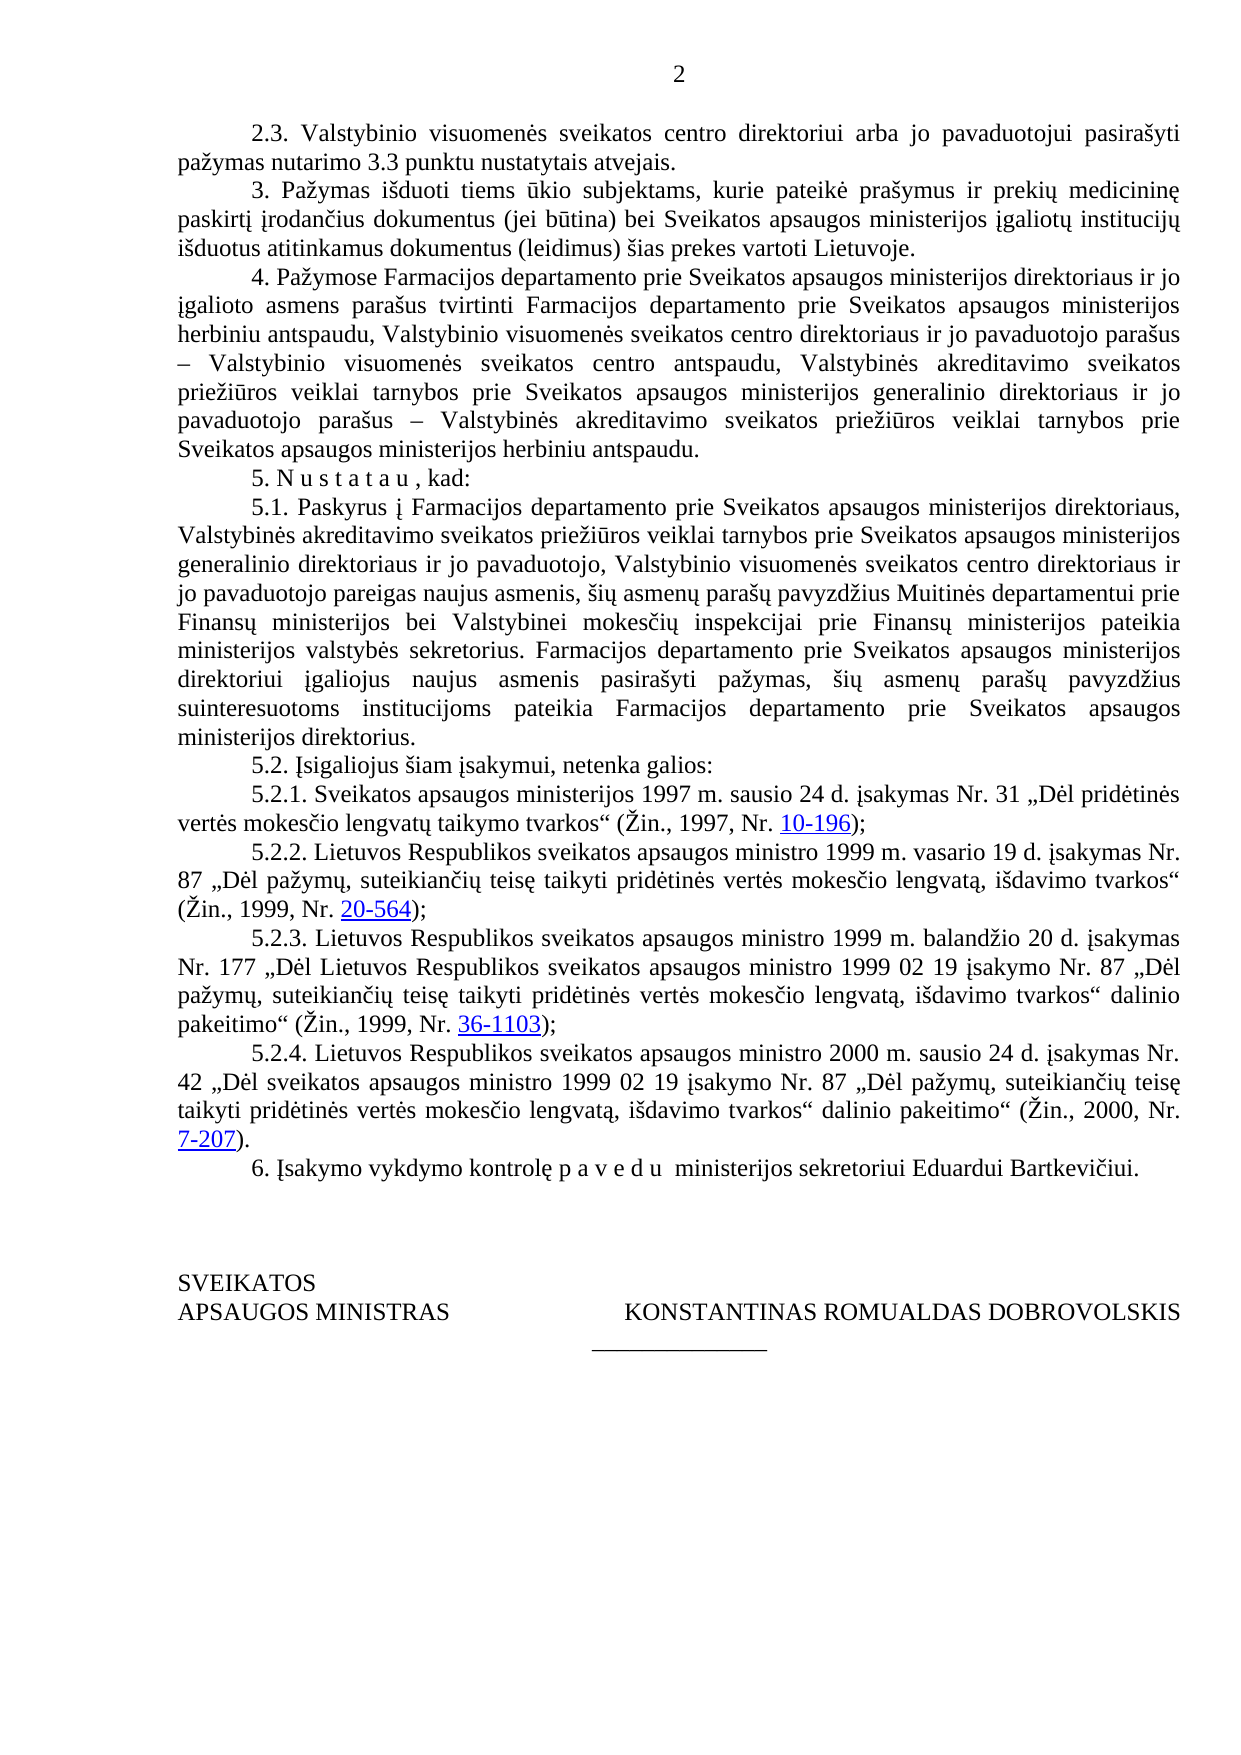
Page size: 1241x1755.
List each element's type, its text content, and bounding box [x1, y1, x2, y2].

text 5.1. Paskyrus į Farmacijos departamento prie Sveikatos apsaugos ministerijos direktoriaus, Valstybinės akreditavimo sveikatos priežiūros veiklai tarnybos prie Sveikatos apsaugos ministerijos generalinio direktoriaus ir jo pavaduotojo, Valstybinio visuomenės sveikatos centro direktoriaus ir jo pavaduotojo pareigas naujus asmenis, šių asmenų parašų pavyzdžius Muitinės departamentui prie Finansų ministerijos bei Valstybinei mokesčių inspekcijai prie Finansų ministerijos pateikia ministerijos valstybės sekretorius. Farmacijos departamento prie Sveikatos apsaugos ministerijos direktoriui įgaliojus naujus asmenis pasirašyti pažymas, šių asmenų parašų pavyzdžius suinteresuotoms institucijoms pateikia Farmacijos departamento prie Sveikatos apsaugos ministerijos direktorius. [177, 492, 1181, 751]
text APSAUGOS MINISTRAS KONSTANTINAS ROMUALDAS DOBROVOLSKIS [177, 1297, 1181, 1326]
text 5.2.4. Lietuvos Respublikos sveikatos apsaugos ministro 2000 m. sausio 24 d. įsakymas Nr. 42 „Dėl sveikatos apsaugos ministro 1999 02 19 įsakymo Nr. 87 „Dėl pažymų, suteikiančių teisę taikyti pridėtinės vertės mokesčio lengvatą, išdavimo tvarkos“ dalinio pakeitimo“ (Žin., 2000, Nr. 7-207). [177, 1038, 1181, 1153]
text 2.3. Valstybinio visuomenės sveikatos centro direktoriui arba jo pavaduotojui pasirašyti pažymas nutarimo 3.3 punktu nustatytais atvejais. [177, 118, 1181, 176]
text 5.2.2. Lietuvos Respublikos sveikatos apsaugos ministro 1999 m. vasario 19 d. įsakymas Nr. 87 „Dėl pažymų, suteikiančių teisę taikyti pridėtinės vertės mokesčio lengvatą, išdavimo tvarkos“ (Žin., 1999, Nr. 20-564); [177, 837, 1181, 923]
text 5.2. Įsigaliojus šiam įsakymui, netenka galios: [177, 751, 1181, 779]
text 6. Įsakymo vykdymo kontrolę pavedu ministerijos sekretoriui Eduardui Bartkevičiui. [177, 1153, 1181, 1182]
text 5. Nustatau, kad: [177, 463, 1181, 492]
text 3. Pažymas išduoti tiems ūkio subjektams, kurie pateikė prašymus ir prekių medicininę paskirtį įrodančius dokumentus (jei būtina) bei Sveikatos apsaugos ministerijos įgaliotų institucijų išduotus atitinkamus dokumentus (leidimus) šias prekes vartoti Lietuvoje. [177, 176, 1181, 262]
text ______________ [177, 1326, 1181, 1354]
text 5.2.3. Lietuvos Respublikos sveikatos apsaugos ministro 1999 m. balandžio 20 d. įsakymas Nr. 177 „Dėl Lietuvos Respublikos sveikatos apsaugos ministro 1999 02 19 įsakymo Nr. 87 „Dėl pažymų, suteikiančių teisę taikyti pridėtinės vertės mokesčio lengvatą, išdavimo tvarkos“ dalinio pakeitimo“ (Žin., 1999, Nr. 36-1103); [177, 923, 1181, 1038]
text SVEIKATOS [177, 1268, 1181, 1297]
text 5.2.1. Sveikatos apsaugos ministerijos 1997 m. sausio 24 d. įsakymas Nr. 31 „Dėl pridėtinės vertės mokesčio lengvatų taikymo tvarkos“ (Žin., 1997, Nr. 10-196); [177, 779, 1181, 837]
text 4. Pažymose Farmacijos departamento prie Sveikatos apsaugos ministerijos direktoriaus ir jo įgalioto asmens parašus tvirtinti Farmacijos departamento prie Sveikatos apsaugos ministerijos herbiniu antspaudu, Valstybinio visuomenės sveikatos centro direktoriaus ir jo pavaduotojo parašus – Valstybinio visuomenės sveikatos centro antspaudu, Valstybinės akreditavimo sveikatos priežiūros veiklai tarnybos prie Sveikatos apsaugos ministerijos generalinio direktoriaus ir jo pavaduotojo parašus – Valstybinės akreditavimo sveikatos priežiūros veiklai tarnybos prie Sveikatos apsaugos ministerijos herbiniu antspaudu. [177, 262, 1181, 463]
